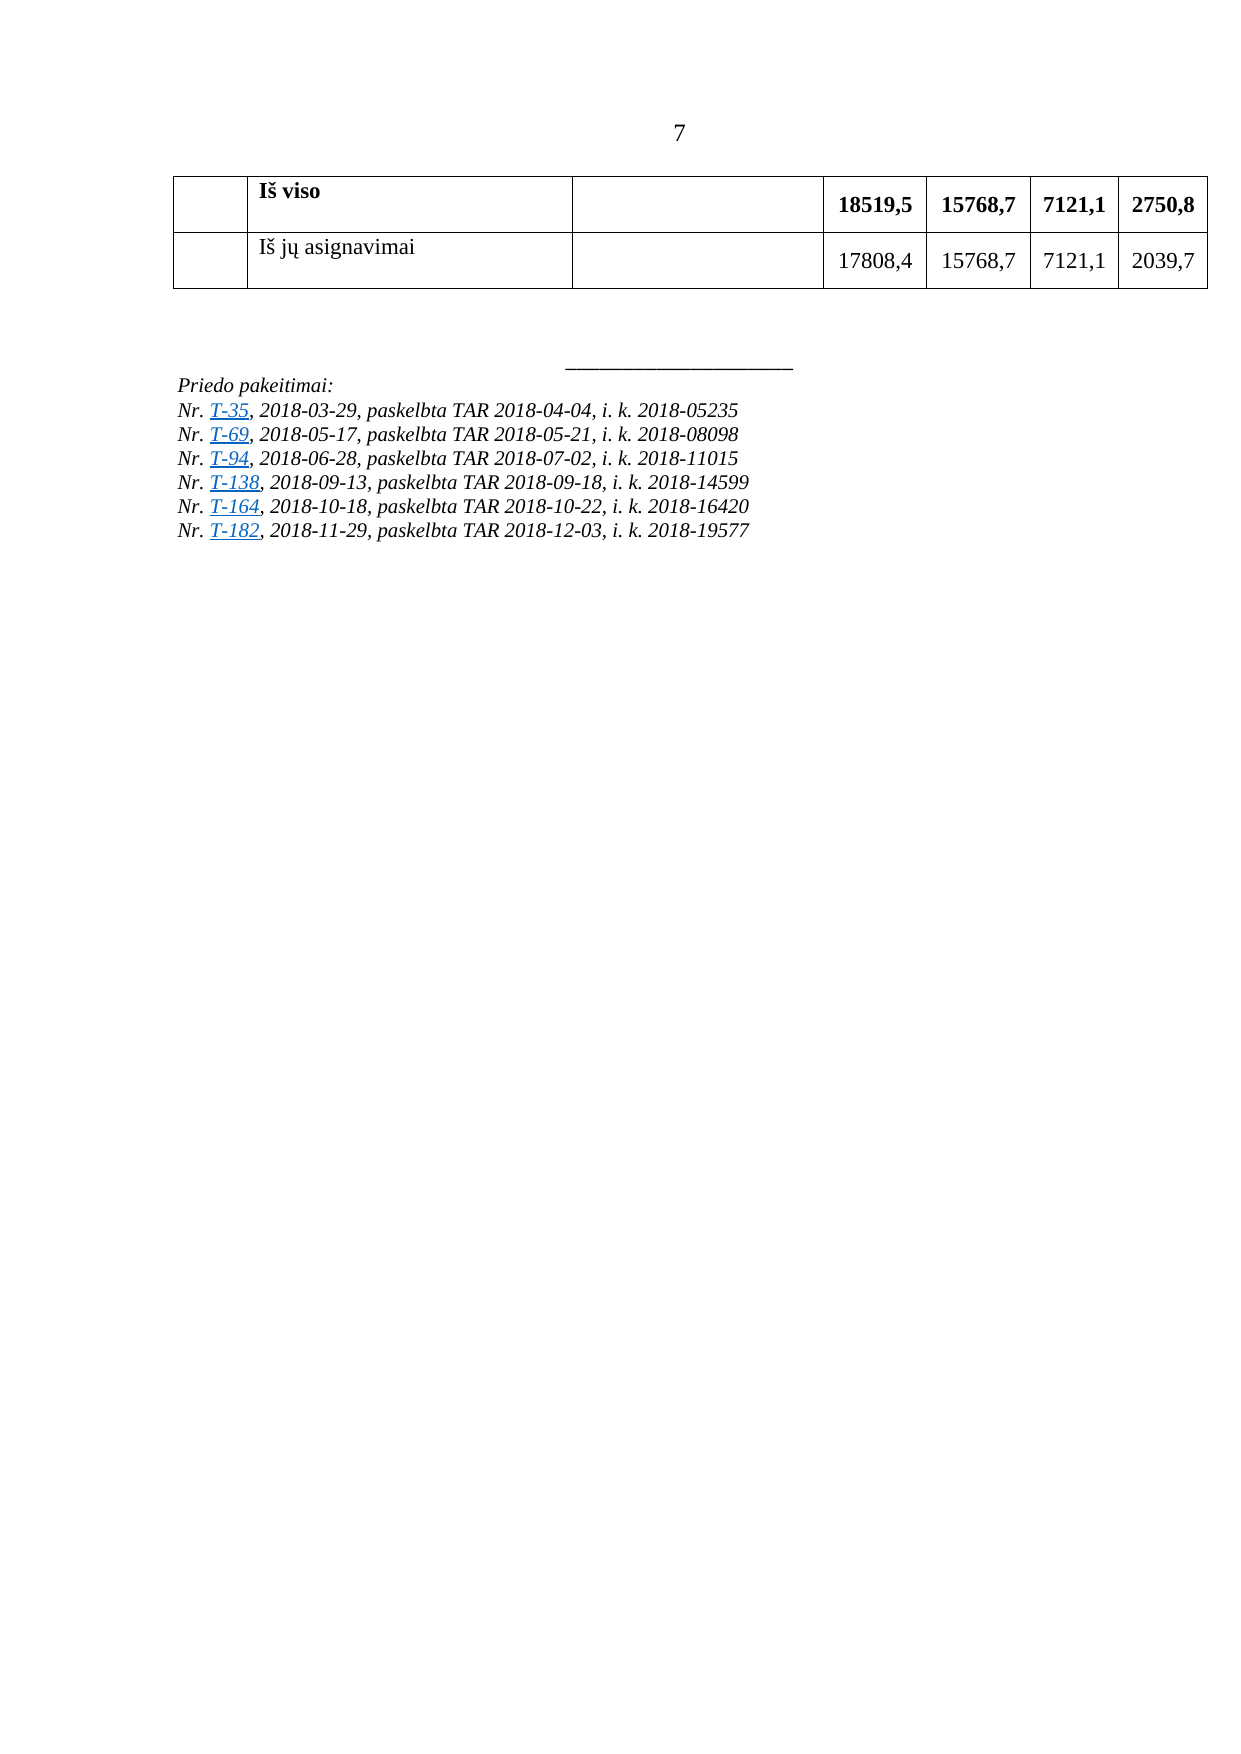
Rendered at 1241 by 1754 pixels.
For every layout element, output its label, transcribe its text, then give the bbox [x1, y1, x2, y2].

table_cell 15768,7 [927, 233, 1030, 288]
table_cell 7121,1 [1031, 177, 1118, 232]
text Nr. T-182, 2018-11-29, paskelbta TAR 2018-12-03, i. k. 2018-19577 [177, 518, 1181, 542]
table_cell [174, 177, 247, 232]
table_cell [573, 233, 823, 288]
text Nr. T-35, 2018-03-29, paskelbta TAR 2018-04-04, i. k. 2018-05235 [177, 397, 1181, 422]
table_cell 2750,8 [1119, 177, 1207, 232]
text Nr. T-138, 2018-09-13, paskelbta TAR 2018-09-18, i. k. 2018-14599 [177, 470, 1181, 494]
table_cell Iš viso [248, 177, 572, 232]
text Nr. T-69, 2018-05-17, paskelbta TAR 2018-05-21, i. k. 2018-08098 [177, 422, 1181, 446]
table_cell 7121,1 [1031, 233, 1118, 288]
text Nr. T-94, 2018-06-28, paskelbta TAR 2018-07-02, i. k. 2018-11015 [177, 446, 1181, 470]
table_cell [174, 233, 247, 288]
text ____________________ [177, 345, 1181, 373]
table_cell 18519,5 [824, 177, 926, 232]
table_cell 17808,4 [824, 233, 926, 288]
text Priedo pakeitimai: [177, 373, 1181, 397]
table_cell [573, 177, 823, 232]
table_cell 2039,7 [1119, 233, 1207, 288]
text Nr. T-164, 2018-10-18, paskelbta TAR 2018-10-22, i. k. 2018-16420 [177, 494, 1181, 518]
table_cell Iš jų asignavimai [248, 233, 572, 288]
table_cell 15768,7 [927, 177, 1030, 232]
